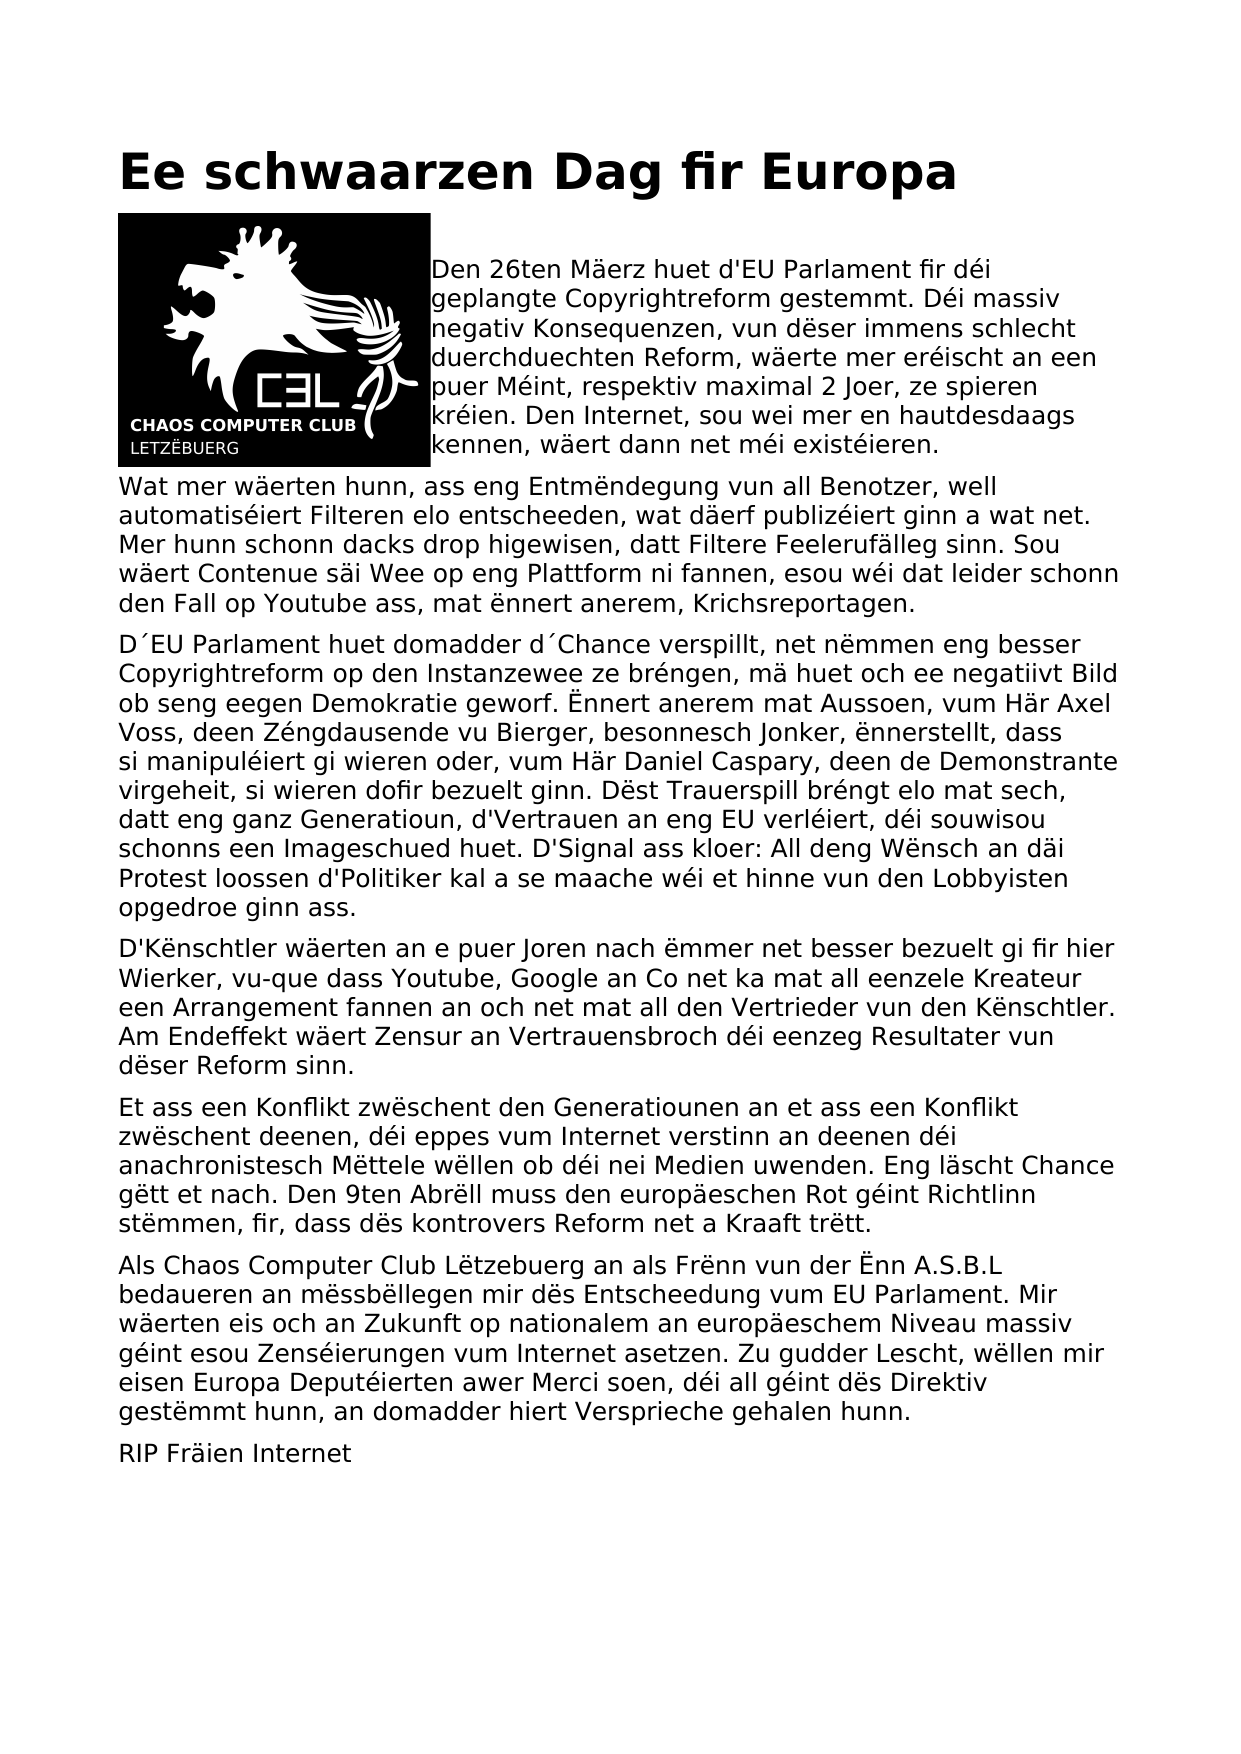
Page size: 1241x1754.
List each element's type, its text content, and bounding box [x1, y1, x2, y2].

text D´EU Parlament huet domadder d´Chance verspillt, net nëmmen eng besser Copyrightreform op den Instanzewee ze bréngen, mä huet och ee negatiivt Bild ob seng eegen Demokratie geworf. Ënnert anerem mat Aussoen, vum Här Axel Voss, deen Zéngdausende vu Bierger, besonnesch Jonker, ënnerstellt, dass si manipuléiert gi wieren oder, vum Här Daniel Caspary, deen de Demonstrante virgeheit, si wieren dofir bezuelt ginn. Dëst Trauerspill bréngt elo mat sech, datt eng ganz Generatioun, d'Vertrauen an eng EU verléiert, déi souwisou schonns een Imageschued huet. D'Signal ass kloer: All deng Wënsch an däi Protest loossen d'Politiker kal a se maache wéi et hinne vun den Lobbyisten opgedroe ginn ass. [118, 631, 1122, 922]
picture [118, 213, 431, 467]
text Als Chaos Computer Club Lëtzebuerg an als Frënn vun der Ënn A.S.B.L bedaueren an mëssbëllegen mir dës Entscheedung vum EU Parlament. Mir wäerten eis och an Zukunft op nationalem an europäeschem Niveau massiv géint esou Zenséierungen vum Internet asetzen. Zu gudder Lescht, wëllen mir eisen Europa Deputéierten awer Merci soen, déi all géint dës Direktiv gestëmmt hunn, an domadder hiert Versprieche gehalen hunn. [118, 1251, 1122, 1426]
text Den 26ten Mäerz huet d'EU Parlament fir déi geplangte Copyrightreform gestemmt. Déi massiv negativ Konsequenzen, vun dëser immens schlecht duerchduechten Reform, wäerte mer eréischt an een puer Méint, respektiv maximal 2 Joer, ze spieren kréien. Den Internet, sou wei mer en hautdesdaags kennen, wäert dann net méi existéieren. [431, 256, 1122, 460]
subtitle Ee schwaarzen Dag fir Europa [118, 143, 1122, 201]
text RIP Fräien Internet [118, 1439, 1122, 1468]
text Wat mer wäerten hunn, ass eng Entmëndegung vun all Benotzer, well automatiséiert Filteren elo entscheeden, wat däerf publizéiert ginn a wat net. Mer hunn schonn dacks drop higewisen, datt Filtere Feelerufälleg sinn. Sou wäert Contenue säi Wee op eng Plattform ni fannen, esou wéi dat leider schonn den Fall op Youtube ass, mat ënnert anerem, Krichsreportagen. [118, 472, 1122, 618]
text Et ass een Konflikt zwëschent den Generatiounen an et ass een Konflikt zwëschent deenen, déi eppes vum Internet verstinn an deenen déi anachronistesch Mëttele wëllen ob déi nei Medien uwenden. Eng läscht Chance gëtt et nach. Den 9ten Abrëll muss den europäeschen Rot géint Richtlinn stëmmen, fir, dass dës kontrovers Reform net a Kraaft trëtt. [118, 1093, 1122, 1239]
text D'Kënschtler wäerten an e puer Joren nach ëmmer net besser bezuelt gi fir hier Wierker, vu-que dass Youtube, Google an Co net ka mat all eenzele Kreateur een Arrangement fannen an och net mat all den Vertrieder vun den Kënschtler. Am Endeffekt wäert Zensur an Vertrauensbroch déi eenzeg Resultater vun dëser Reform sinn. [118, 935, 1122, 1081]
